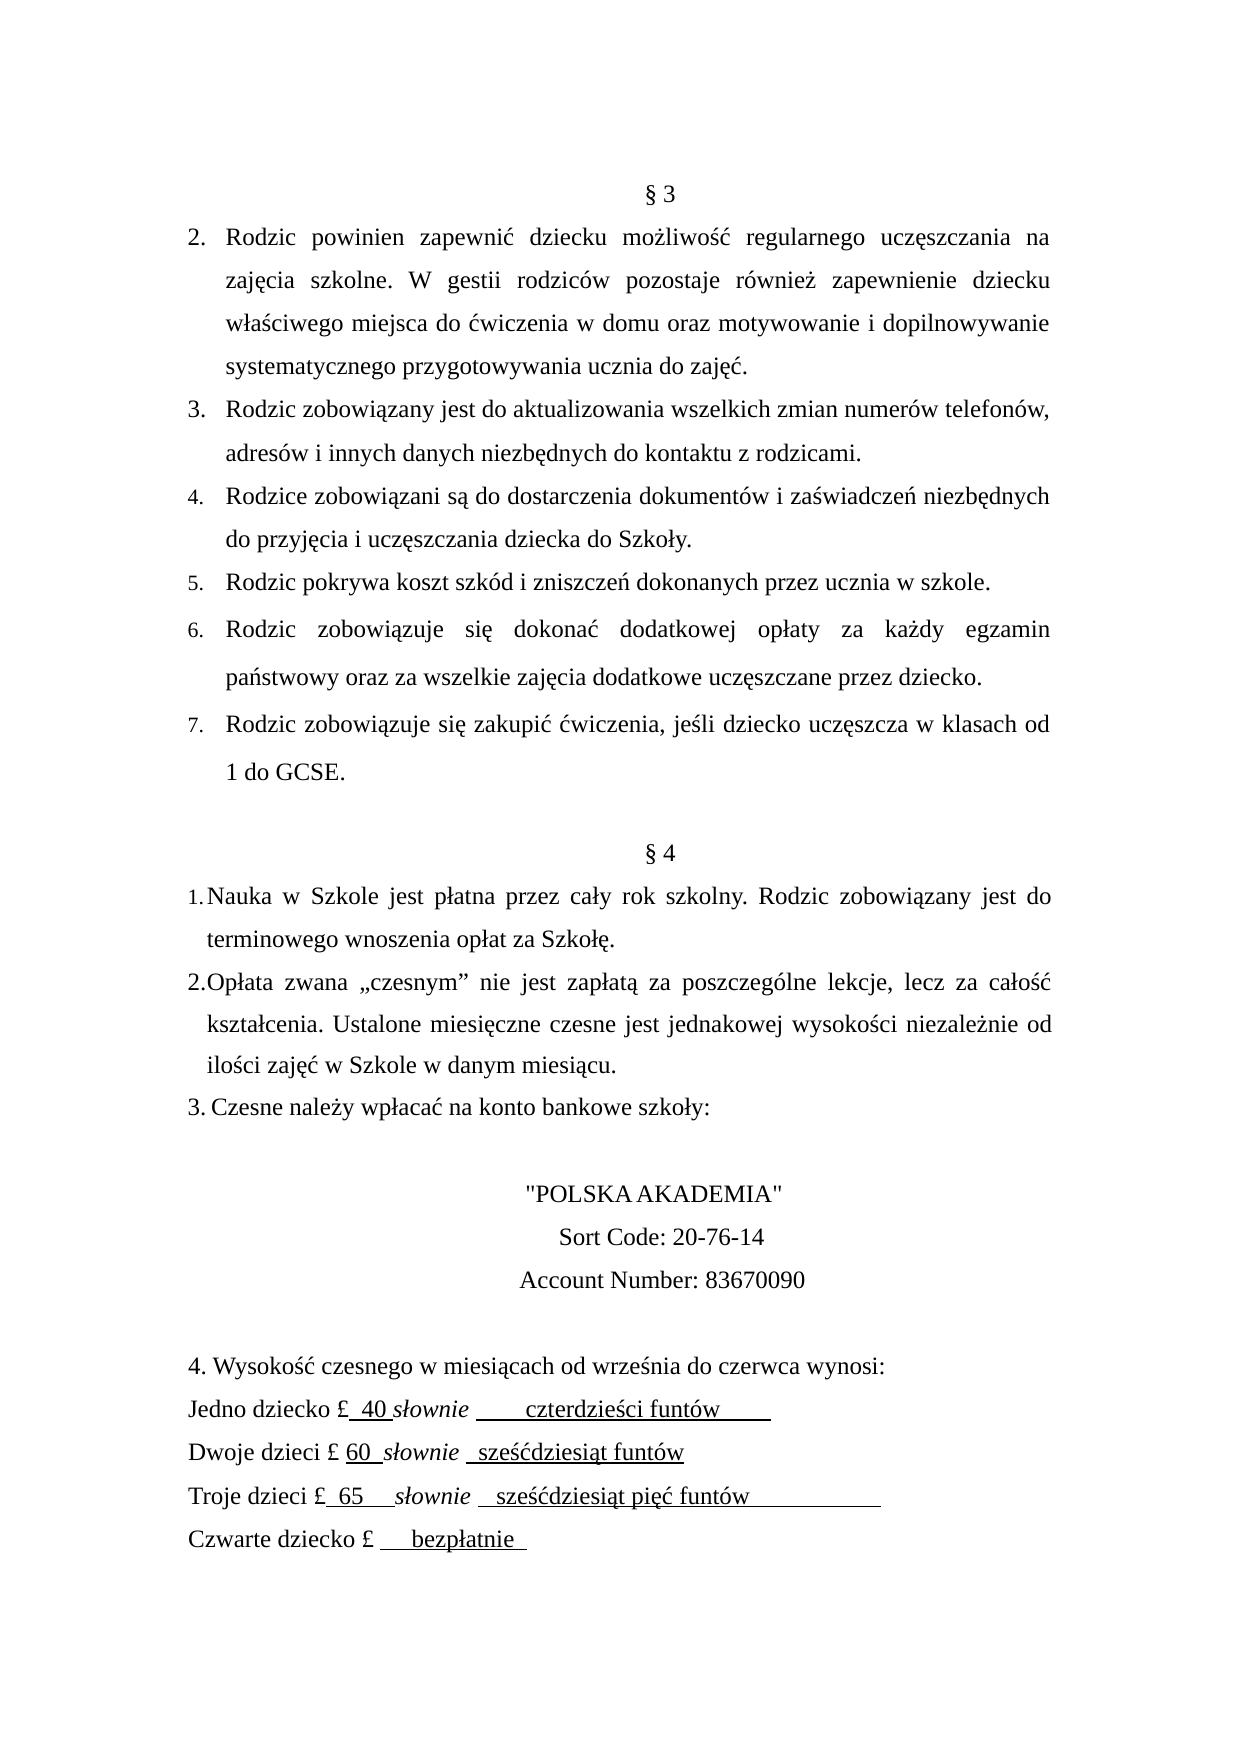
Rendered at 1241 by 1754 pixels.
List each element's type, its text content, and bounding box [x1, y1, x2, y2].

text Czwarte dziecko £ bezpłatnie [188, 1524, 1053, 1552]
list Rodzic zobowiązuje się dokonać dodatkowej opłaty za każdy egzamin państwowy oraz za wszelkie zajęcia dodatkowe uczęszczane przez dziecko. [187, 614, 1051, 691]
text Sort Code: 20-76-14 [559, 1222, 1053, 1251]
list Rodzice zobowiązani są do dostarczenia dokumentów i zaświadczeń niezbędnych do przyjęcia i uczęszczania dziecka do Szkoły. [187, 481, 1051, 553]
list Rodzic zobowiązuje się zakupić ćwiczenia, jeśli dziecko uczęszcza w klasach od 1 do GCSE. [187, 709, 1051, 785]
text Dwoje dzieci £ 60 słownie sześćdziesiąt funtów [188, 1437, 1053, 1466]
list 4 [644, 838, 1053, 867]
text Account Number: 83670090 [519, 1265, 1053, 1294]
list Rodzic pokrywa koszt szkód i zniszczeń dokonanych przez ucznia w szkole. [187, 567, 1051, 596]
text 4. Wysokość czesnego w miesiącach od września do czerwca wynosi: [188, 1351, 1053, 1380]
text Troje dzieci £ 65 słownie sześćdziesiąt pięć funtów [188, 1481, 1053, 1509]
list Rodzic powinien zapewnić dziecku możliwość regularnego uczęszczania na zajęcia szkolne. W gestii rodziców pozostaje również zapewnienie dziecku właściwego miejsca do ćwiczenia w domu oraz motywowanie i dopilnowywanie systematycznego przygotowywania ucznia do zajęć. [187, 222, 1051, 380]
list 3 [644, 179, 1053, 207]
text Jedno dziecko £ 40 słownie czterdzieści funtów [188, 1394, 1053, 1423]
list Rodzic zobowiązany jest do aktualizowania wszelkich zmian numerów telefonów, adresów i innych danych niezbędnych do kontaktu z rodzicami. [187, 394, 1051, 466]
list Opłata zwana „czesnym” nie jest zapłatą za poszczególne lekcje, lecz za całość kształcenia. Ustalone miesięczne czesne jest jednakowej wysokości niezależnie od ilości zajęć w Szkole w danym miesiącu. [187, 967, 1053, 1079]
text "POLSKA AKADEMIA" [482, 1179, 1053, 1207]
list Nauka w Szkole jest płatna przez cały rok szkolny. Rodzic zobowiązany jest do terminowego wnoszenia opłat za Szkołę. [187, 881, 1053, 953]
list Czesne należy wpłacać na konto bankowe szkoły: [187, 1092, 1053, 1121]
